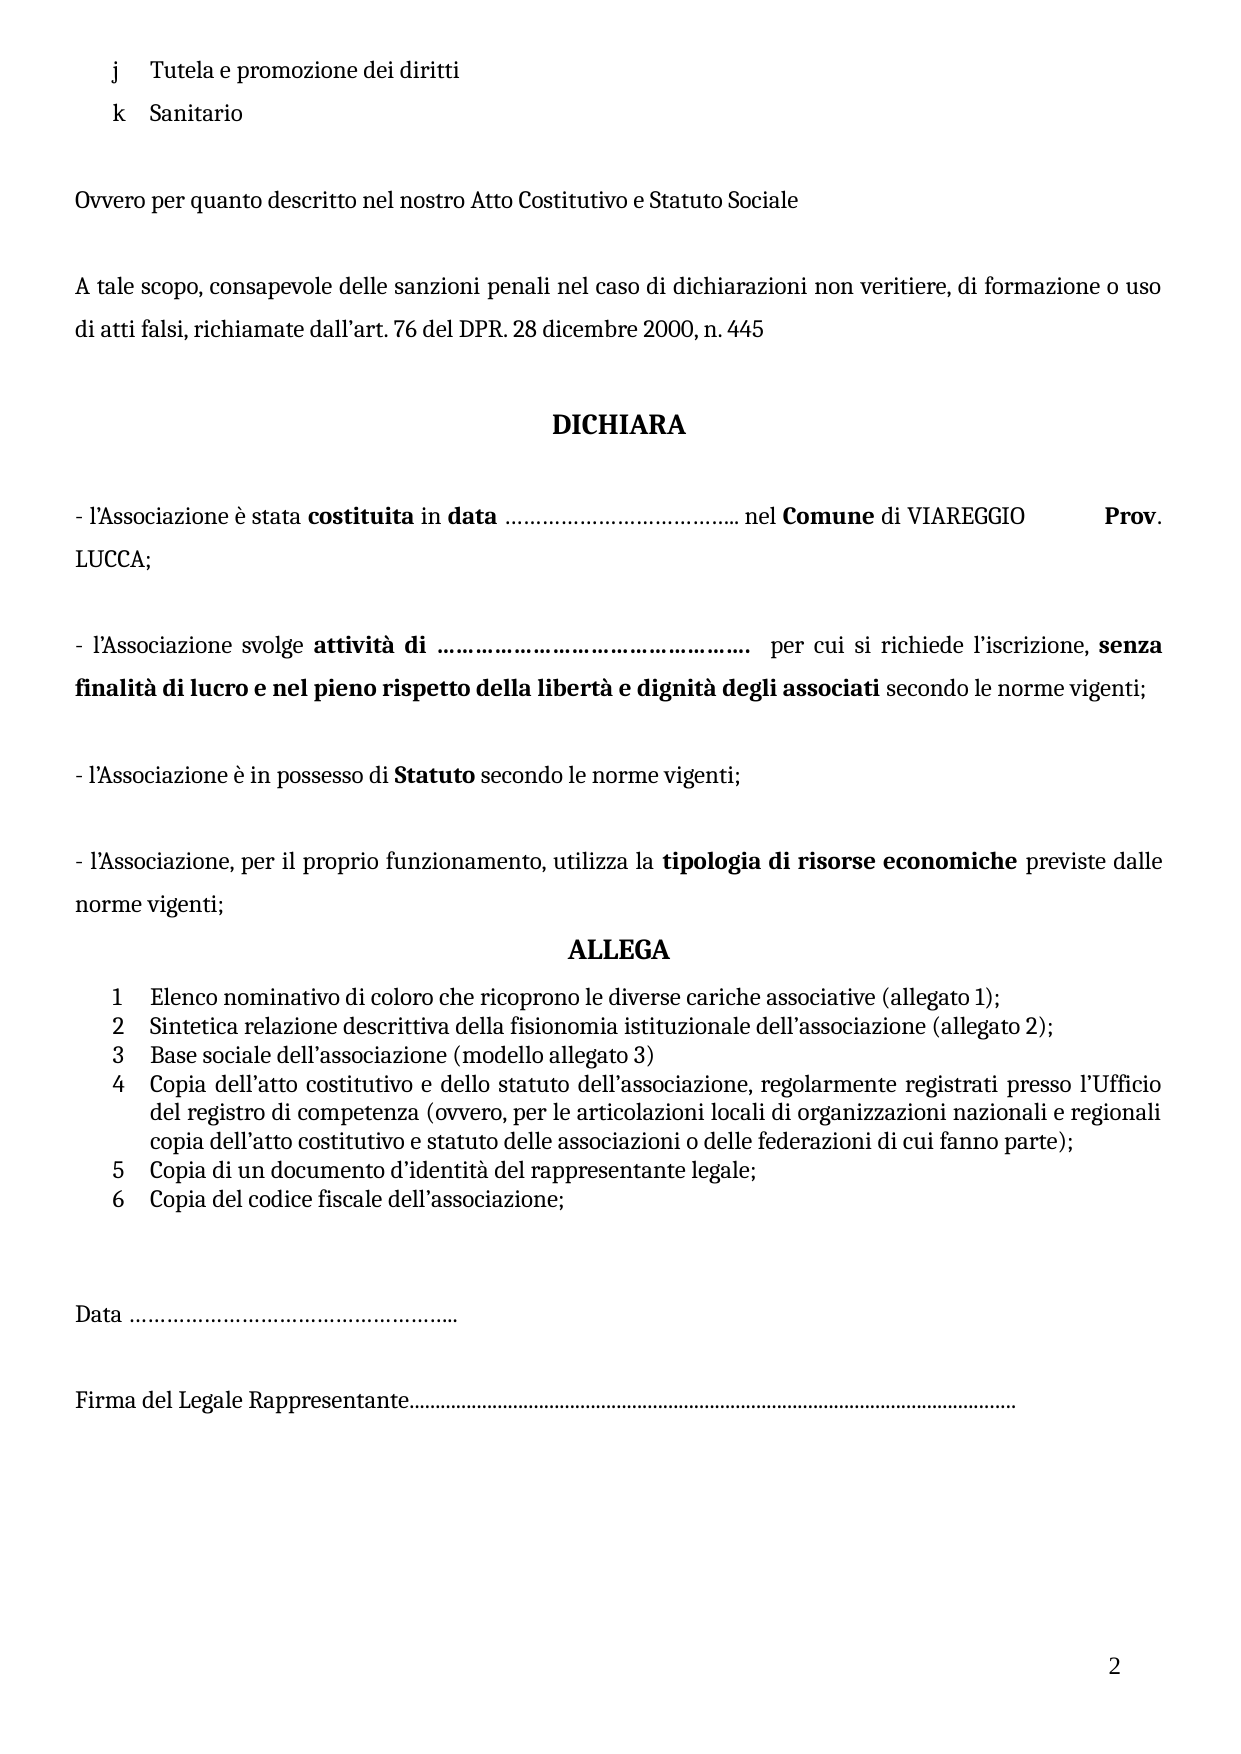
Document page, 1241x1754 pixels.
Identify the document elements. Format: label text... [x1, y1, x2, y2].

text DICHIARA [75, 408, 1162, 442]
list Tutela e promozione dei diritti [112, 56, 1162, 85]
text Ovvero per quanto descritto nel nostro Atto Costitutivo e Statuto Sociale [75, 186, 1162, 214]
text Firma del Legale Rappresentante [75, 1386, 1162, 1414]
list Sintetica relazione descrittiva della fisionomia istituzionale dell’associazione (allegato 2); [112, 1012, 1162, 1041]
text ALLEGA [75, 933, 1162, 967]
text A tale scopo, consapevole delle sanzioni penali nel caso di dichiarazioni non veritiere, di formazione o uso di atti falsi, richiamate dall’art. 76 del DPR. 28 dicembre 2000, n. 445 [75, 272, 1162, 344]
text Data …………………………………………….. [75, 1299, 1162, 1328]
text - l’Associazione è in possesso di Statuto secondo le norme vigenti; [75, 761, 1162, 789]
list Copia di un documento d’identità del rappresentante legale; [112, 1156, 1162, 1184]
list Copia dell’atto costitutivo e dello statuto dell’associazione, regolarmente registrati presso l’Ufficio del registro di competenza (ovvero, per le articolazioni locali di organizzazioni nazionali e regionali copia dell’atto costitutivo e statuto delle associazioni o delle federazioni di cui fanno parte); [112, 1069, 1162, 1156]
list Elenco nominativo di coloro che ricoprono le diverse cariche associative (allegato 1); [112, 983, 1162, 1012]
text - l’Associazione è stata costituita in data ……………………………….. nel Comune di VIAREGGIO Prov. LUCCA; [75, 502, 1162, 574]
text - l’Associazione svolge attività di …………………………………………. per cui si richiede l’iscrizione, senza finalità di lucro e nel pieno rispetto della libertà e dignità degli associati secondo le norme vigenti; [75, 631, 1162, 703]
list Copia del codice fiscale dell’associazione; [112, 1184, 1162, 1213]
list Sanitario [112, 99, 1162, 128]
list Base sociale dell’associazione (modello allegato 3) [112, 1041, 1162, 1069]
text - l’Associazione, per il proprio funzionamento, utilizza la tipologia di risorse economiche previste dalle norme vigenti; [75, 847, 1162, 919]
